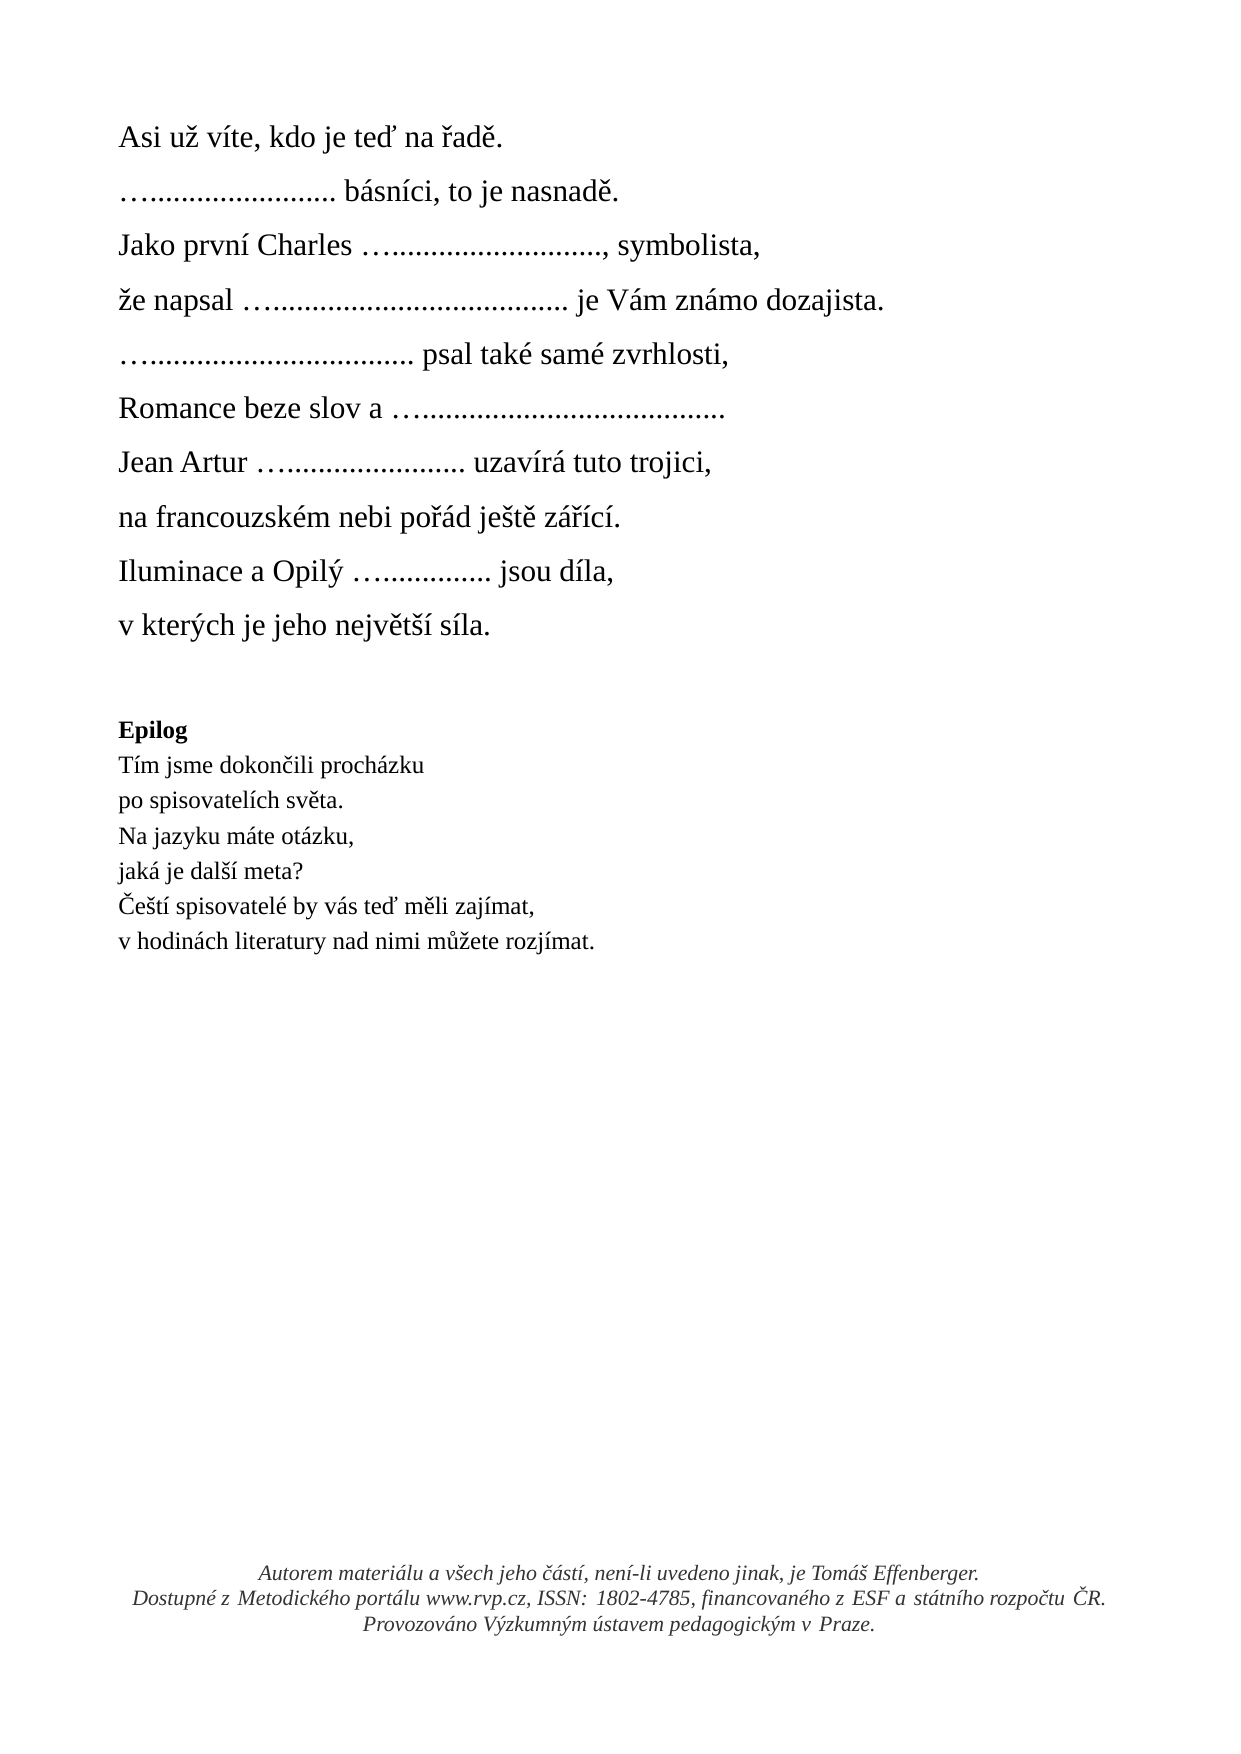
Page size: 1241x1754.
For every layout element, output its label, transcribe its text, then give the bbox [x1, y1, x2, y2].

text jaká je další meta? [118, 856, 1122, 885]
text v hodinách literatury nad nimi můžete rozjímat. [118, 926, 1122, 955]
text Epilog [118, 715, 1122, 744]
text Asi už víte, kdo je teď na řadě. [118, 118, 1122, 154]
text v kterých je jeho největší síla. [118, 607, 1122, 642]
text po spisovatelích světa. [118, 786, 1122, 814]
text Na jazyku máte otázku, [118, 821, 1122, 849]
text Iluminace a Opilý ….............. jsou díla, [118, 552, 1122, 588]
text ….................................. psal také samé zvrhlosti, [118, 335, 1122, 371]
text Jako první Charles …..........................., symbolista, [118, 227, 1122, 263]
text …........................ básníci, to je nasnadě. [118, 172, 1122, 208]
text Romance beze slov a …....................................... [118, 389, 1122, 425]
text na francouzském nebi pořád ještě zářící. [118, 498, 1122, 534]
text Čeští spisovatelé by vás teď měli zajímat, [118, 891, 1122, 920]
text že napsal …...................................... je Vám známo dozajista. [118, 281, 1122, 317]
text Jean Artur …....................... uzavírá tuto trojici, [118, 444, 1122, 480]
text Tím jsme dokončili procházku [118, 750, 1122, 779]
